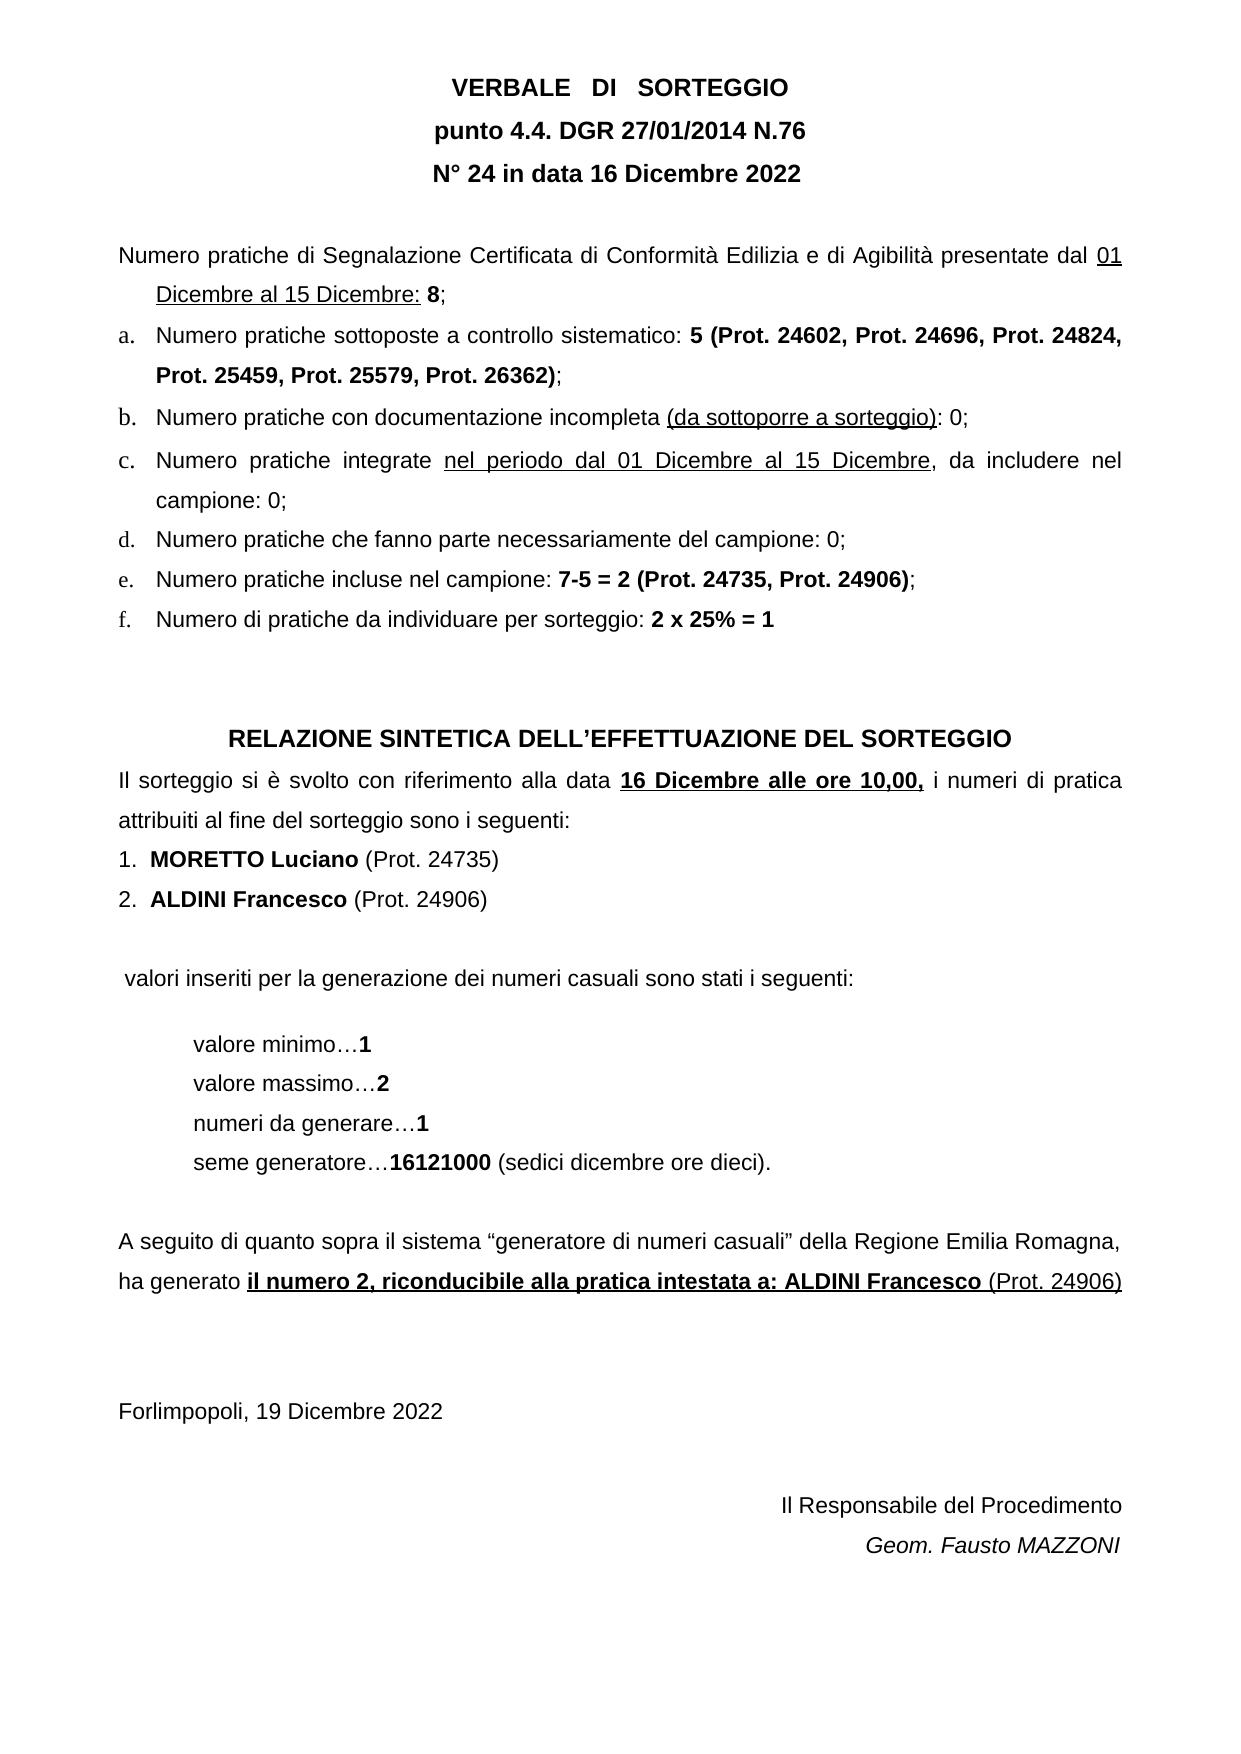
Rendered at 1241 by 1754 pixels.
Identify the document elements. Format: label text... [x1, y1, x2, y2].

list valore minimo…1 [156, 1031, 1122, 1057]
list Numero pratiche incluse nel campione: 7-5 = 2 (Prot. 24735, Prot. 24906); [118, 566, 1122, 592]
text VERBALE DI SORTEGGIO [118, 73, 1122, 101]
text punto 4.4. DGR 27/01/2014 N.76 [118, 116, 1122, 144]
text N° 24 in data 16 Dicembre 2022 [118, 159, 1122, 188]
list Numero di pratiche da individuare per sorteggio: 2 x 25% = 1 [118, 606, 1122, 632]
list seme generatore…16121000 (sedici dicembre ore dieci). [156, 1149, 1122, 1176]
list numeri da generare…1 [156, 1110, 1122, 1136]
list Numero pratiche che fanno parte necessariamente del campione: 0; [118, 526, 1122, 553]
list Numero pratiche con documentazione incompleta (da sottoporre a sorteggio): 0; [118, 402, 1122, 431]
text 1. MORETTO Luciano (Prot. 24735) [118, 846, 1122, 873]
text valori inseriti per la generazione dei numeri casuali sono stati i seguenti: [118, 965, 1122, 991]
list Numero pratiche sottoposte a controllo sistematico: 5 (Prot. 24602, Prot. 24696, Prot. 24824, Prot. 25459, Prot. 25579, Prot. 26362); [118, 321, 1122, 389]
subtitle Numero pratiche di Segnalazione Certificata di Conformità Edilizia e di Agibilità presentate dal 01 Dicembre al 15 Dicembre: 8; [118, 242, 1122, 307]
subtitle Forlimpopoli, 19 Dicembre 2022 [118, 1398, 1122, 1424]
subtitle Il Responsabile del Procedimento [118, 1492, 1122, 1518]
text A seguito di quanto sopra il sistema “generatore di numeri casuali” della Regione Emilia Romagna, ha generato il numero 2, riconducibile alla pratica intestata a: ALDINI Francesco (Prot. 24906) [118, 1228, 1122, 1294]
subtitle Geom. Fausto MAZZONI [118, 1532, 1122, 1558]
list Numero pratiche integrate nel periodo dal 01 Dicembre al 15 Dicembre, da includere nel campione: 0; [118, 445, 1122, 513]
text Il sorteggio si è svolto con riferimento alla data 16 Dicembre alle ore 10,00, i numeri di pratica attribuiti al fine del sorteggio sono i seguenti: [118, 767, 1122, 833]
subtitle RELAZIONE SINTETICA DELL’EFFETTUAZIONE DEL SORTEGGIO [118, 724, 1122, 753]
text 2. ALDINI Francesco (Prot. 24906) [118, 886, 1122, 912]
list valore massimo…2 [156, 1070, 1122, 1097]
